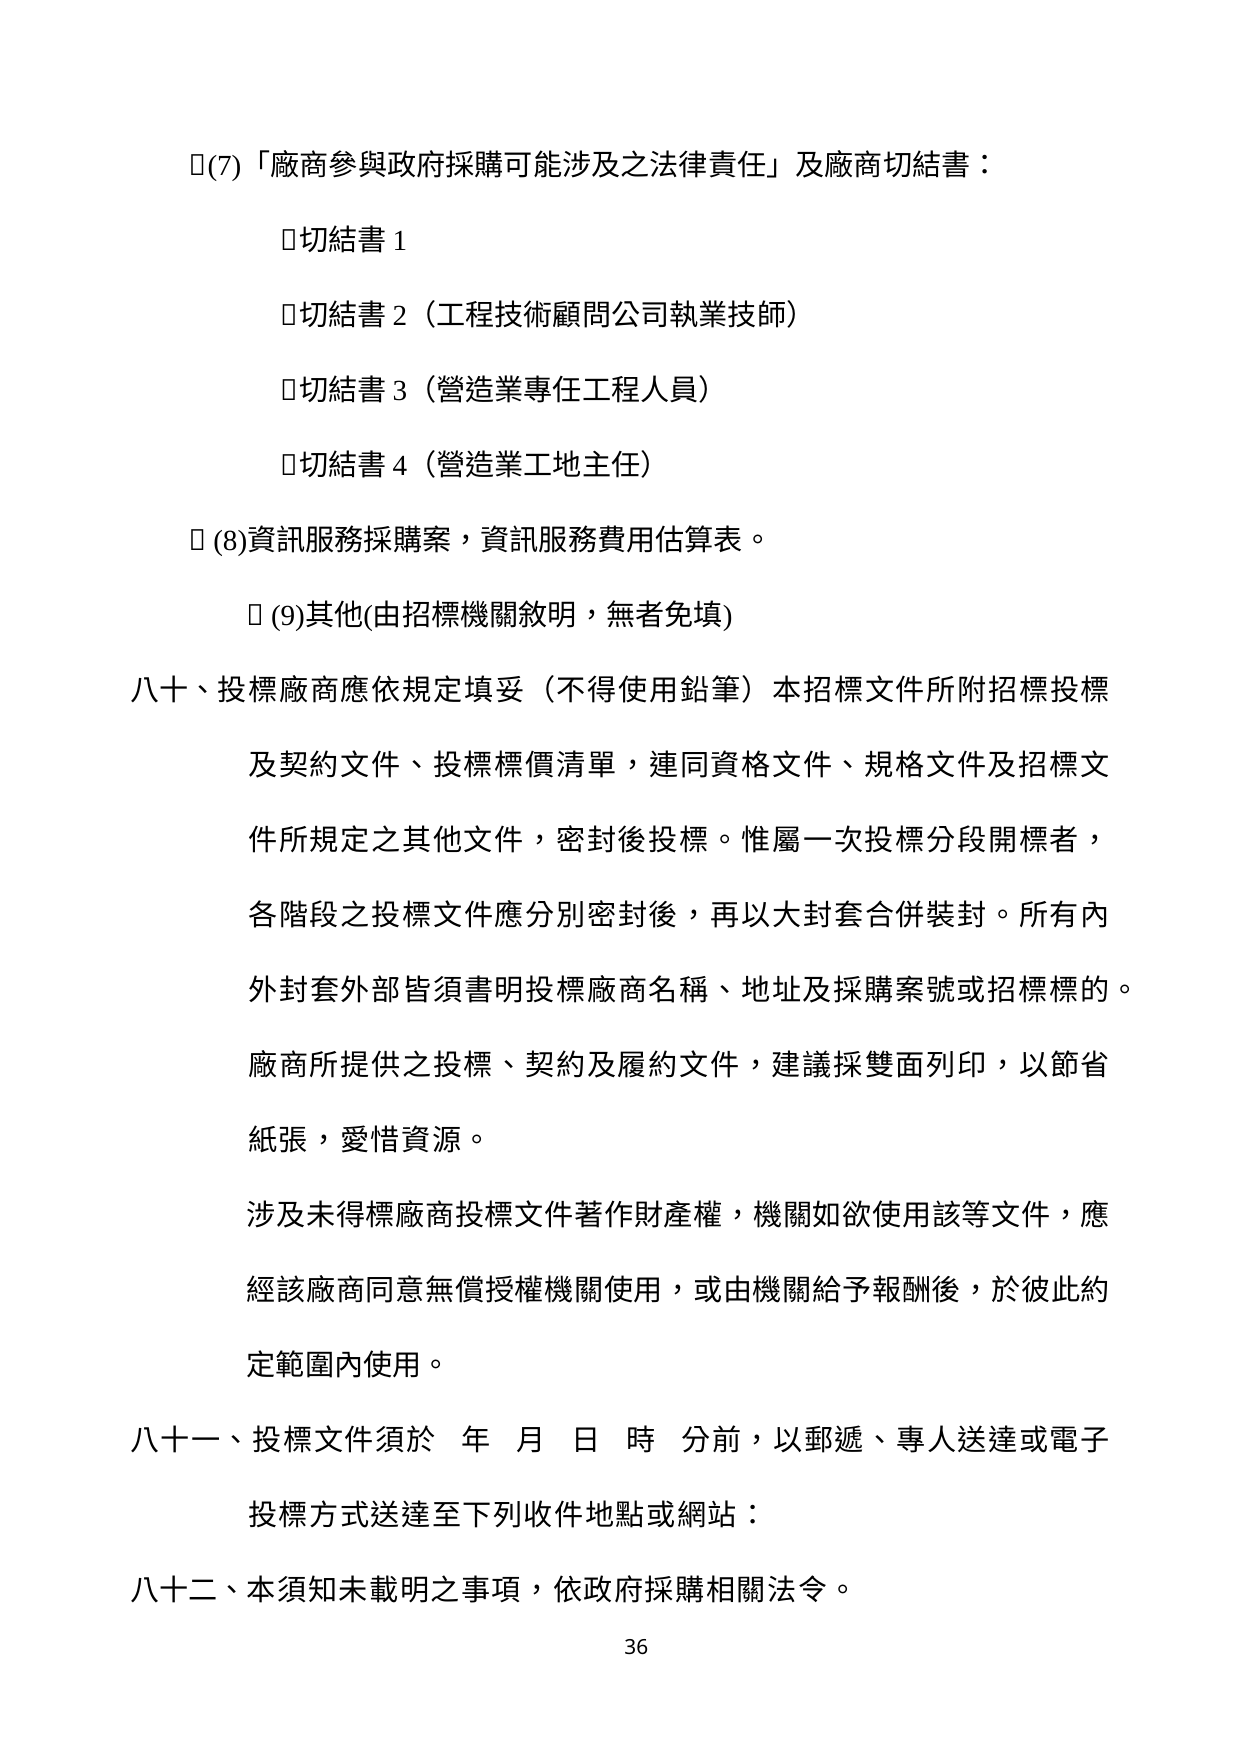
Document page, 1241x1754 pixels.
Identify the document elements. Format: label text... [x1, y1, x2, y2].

text 涉及未得標廠商投標文件著作財產權，機關如欲使用該等文件，應經該廠商同意無償授權機關使用，或由機關給予報酬後，於彼此約定範圍內使用。 [246, 1175, 1110, 1400]
list 投標文件須於 年 月 日 時 分前，以郵遞、專人送達或電子投標方式送達至下列收件地點或網站： [130, 1400, 1110, 1550]
text (7)「廠商參與政府採購可能涉及之法律責任」及廠商切結書： [130, 125, 1110, 200]
text  (9)其他(由招標機關敘明，無者免填) [246, 575, 1110, 650]
text 切結書4（營造業工地主任） [280, 425, 1110, 500]
list 本須知未載明之事項，依政府採購相關法令。 [130, 1550, 1110, 1625]
text 切結書2（工程技術顧問公司執業技師） [280, 275, 1110, 350]
text 切結書1 [280, 200, 1110, 275]
text  (8)資訊服務採購案，資訊服務費用估算表。 [130, 500, 1110, 575]
text 切結書3（營造業專任工程人員） [280, 350, 1110, 425]
list 投標廠商應依規定填妥（不得使用鉛筆）本招標文件所附招標投標及契約文件、投標標價清單，連同資格文件、規格文件及招標文件所規定之其他文件，密封後投標。惟屬一次投標分段開標者，各階段之投標文件應分別密封後，再以大封套合併裝封。所有內外封套外部皆須書明投標廠商名稱、地址及採購案號或招標標的。廠商所提供之投標、契約及履約文件，建議採雙面列印，以節省紙張，愛惜資源。 [130, 650, 1110, 1175]
